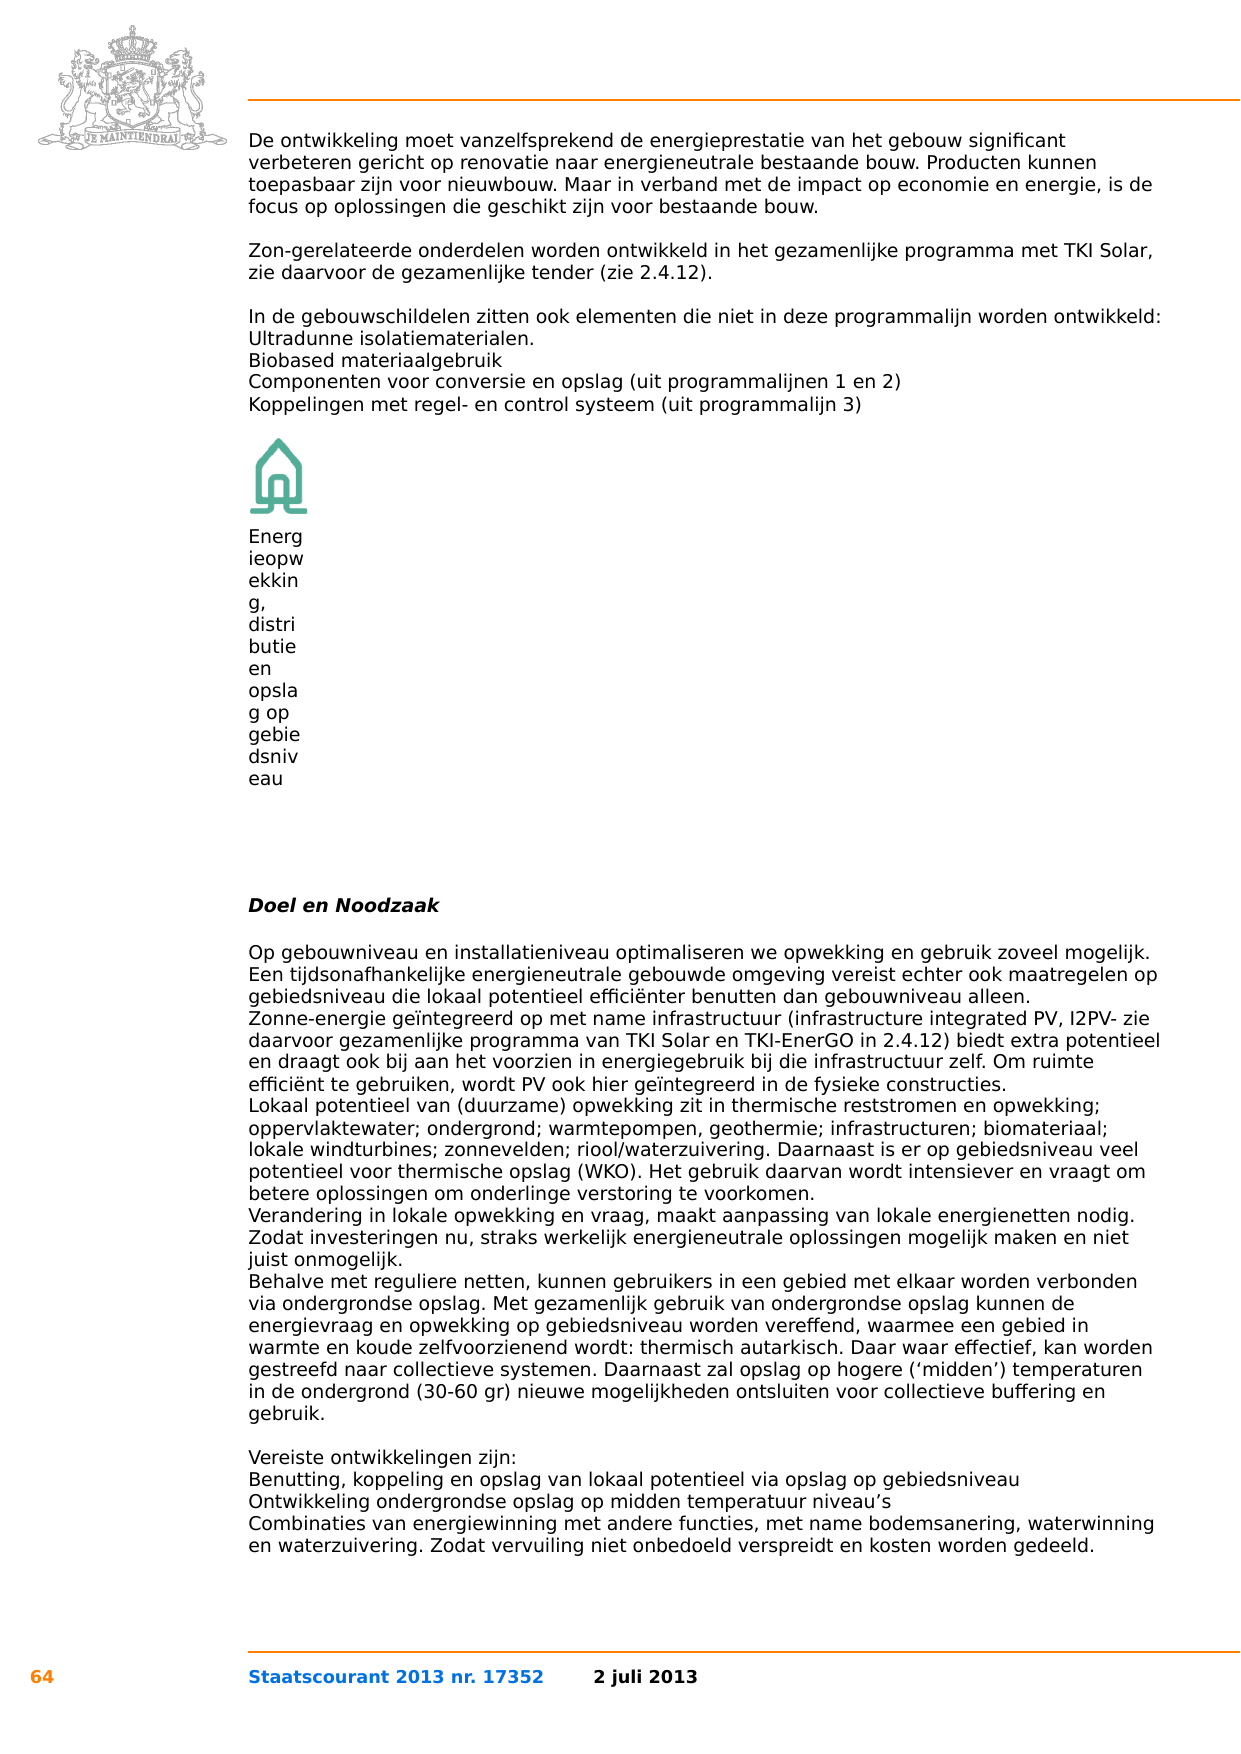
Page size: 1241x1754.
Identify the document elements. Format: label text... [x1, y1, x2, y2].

text Combinaties van energiewinning met andere functies, met name bodemsanering, waterwinning en waterzuivering. Zodat vervuiling niet onbedoeld verspreidt en kosten worden gedeeld. [248, 1513, 1163, 1557]
text Ontwikkeling ondergrondse opslag op midden temperatuur niveau’s [248, 1491, 1163, 1513]
text Verandering in lokale opwekking en vraag, maakt aanpassing van lokale energienetten nodig. Zodat investeringen nu, straks werkelijk energieneutrale oplossingen mogelijk maken en niet juist onmogelijk. [248, 1205, 1163, 1271]
text Lokaal potentieel van (duurzame) opwekking zit in thermische reststromen en opwekking; oppervlaktewater; ondergrond; warmtepompen, geothermie; infrastructuren; biomateriaal; lokale windturbines; zonnevelden; riool/waterzuivering. Daarnaast is er op gebiedsniveau veel potentieel voor thermische opslag (WKO). Het gebruik daarvan wordt intensiever en vraagt om betere oplossingen om onderlinge verstoring te voorkomen. [248, 1095, 1163, 1205]
picture [38, 25, 227, 150]
text In de gebouwschildelen zitten ook elementen die niet in deze programmalijn worden ontwikkeld: [248, 306, 1163, 327]
text Biobased materiaalgebruik [248, 349, 1163, 371]
text Energieopwekking, distributie en opslag op gebiedsniveau [248, 526, 307, 789]
text De ontwikkeling moet vanzelfsprekend de energieprestatie van het gebouw significant verbeteren gericht op renovatie naar energieneutrale bestaande bouw. Producten kunnen toepasbaar zijn voor nieuwbouw. Maar in verband met de impact op economie en energie, is de focus op oplossingen die geschikt zijn voor bestaande bouw. [248, 130, 1163, 218]
text Koppelingen met regel- en control systeem (uit programmalijn 3) [248, 393, 1163, 415]
subtitle Doel en Noodzaak [248, 894, 1163, 917]
text Zonne-energie geïntegreerd op met name infrastructuur (infrastructure integrated PV, I2PV- zie daarvoor gezamenlijke programma van TKI Solar en TKI-EnerGO in 2.4.12) biedt extra potentieel en draagt ook bij aan het voorzien in energiegebruik bij die infrastructuur zelf. Om ruimte efficiënt te gebruiken, wordt PV ook hier geïntegreerd in de fysieke constructies. [248, 1007, 1163, 1095]
text Behalve met reguliere netten, kunnen gebruikers in een gebied met elkaar worden verbonden via ondergrondse opslag. Met gezamenlijk gebruik van ondergrondse opslag kunnen de energievraag en opwekking op gebiedsniveau worden vereffend, waarmee een gebied in warmte en koude zelfvoorzienend wordt: thermisch autarkisch. Daar waar effectief, kan worden gestreefd naar collectieve systemen. Daarnaast zal opslag op hogere (‘midden’) temperaturen in de ondergrond (30-60 gr) nieuwe mogelijkheden ontsluiten voor collectieve buffering en gebruik. [248, 1271, 1163, 1425]
picture [248, 437, 308, 514]
text Op gebouwniveau en installatieniveau optimaliseren we opwekking en gebruik zoveel mogelijk. Een tijdsonafhankelijke energieneutrale gebouwde omgeving vereist echter ook maatregelen op gebiedsniveau die lokaal potentieel efficiënter benutten dan gebouwniveau alleen. [248, 942, 1163, 1007]
text Ultradunne isolatiematerialen. [248, 327, 1163, 349]
text Vereiste ontwikkelingen zijn: [248, 1447, 1163, 1469]
text Benutting, koppeling en opslag van lokaal potentieel via opslag op gebiedsniveau [248, 1469, 1163, 1491]
text Componenten voor conversie en opslag (uit programmalijnen 1 en 2) [248, 371, 1163, 393]
text Zon-gerelateerde onderdelen worden ontwikkeld in het gezamenlijke programma met TKI Solar, zie daarvoor de gezamenlijke tender (zie 2.4.12). [248, 240, 1163, 284]
